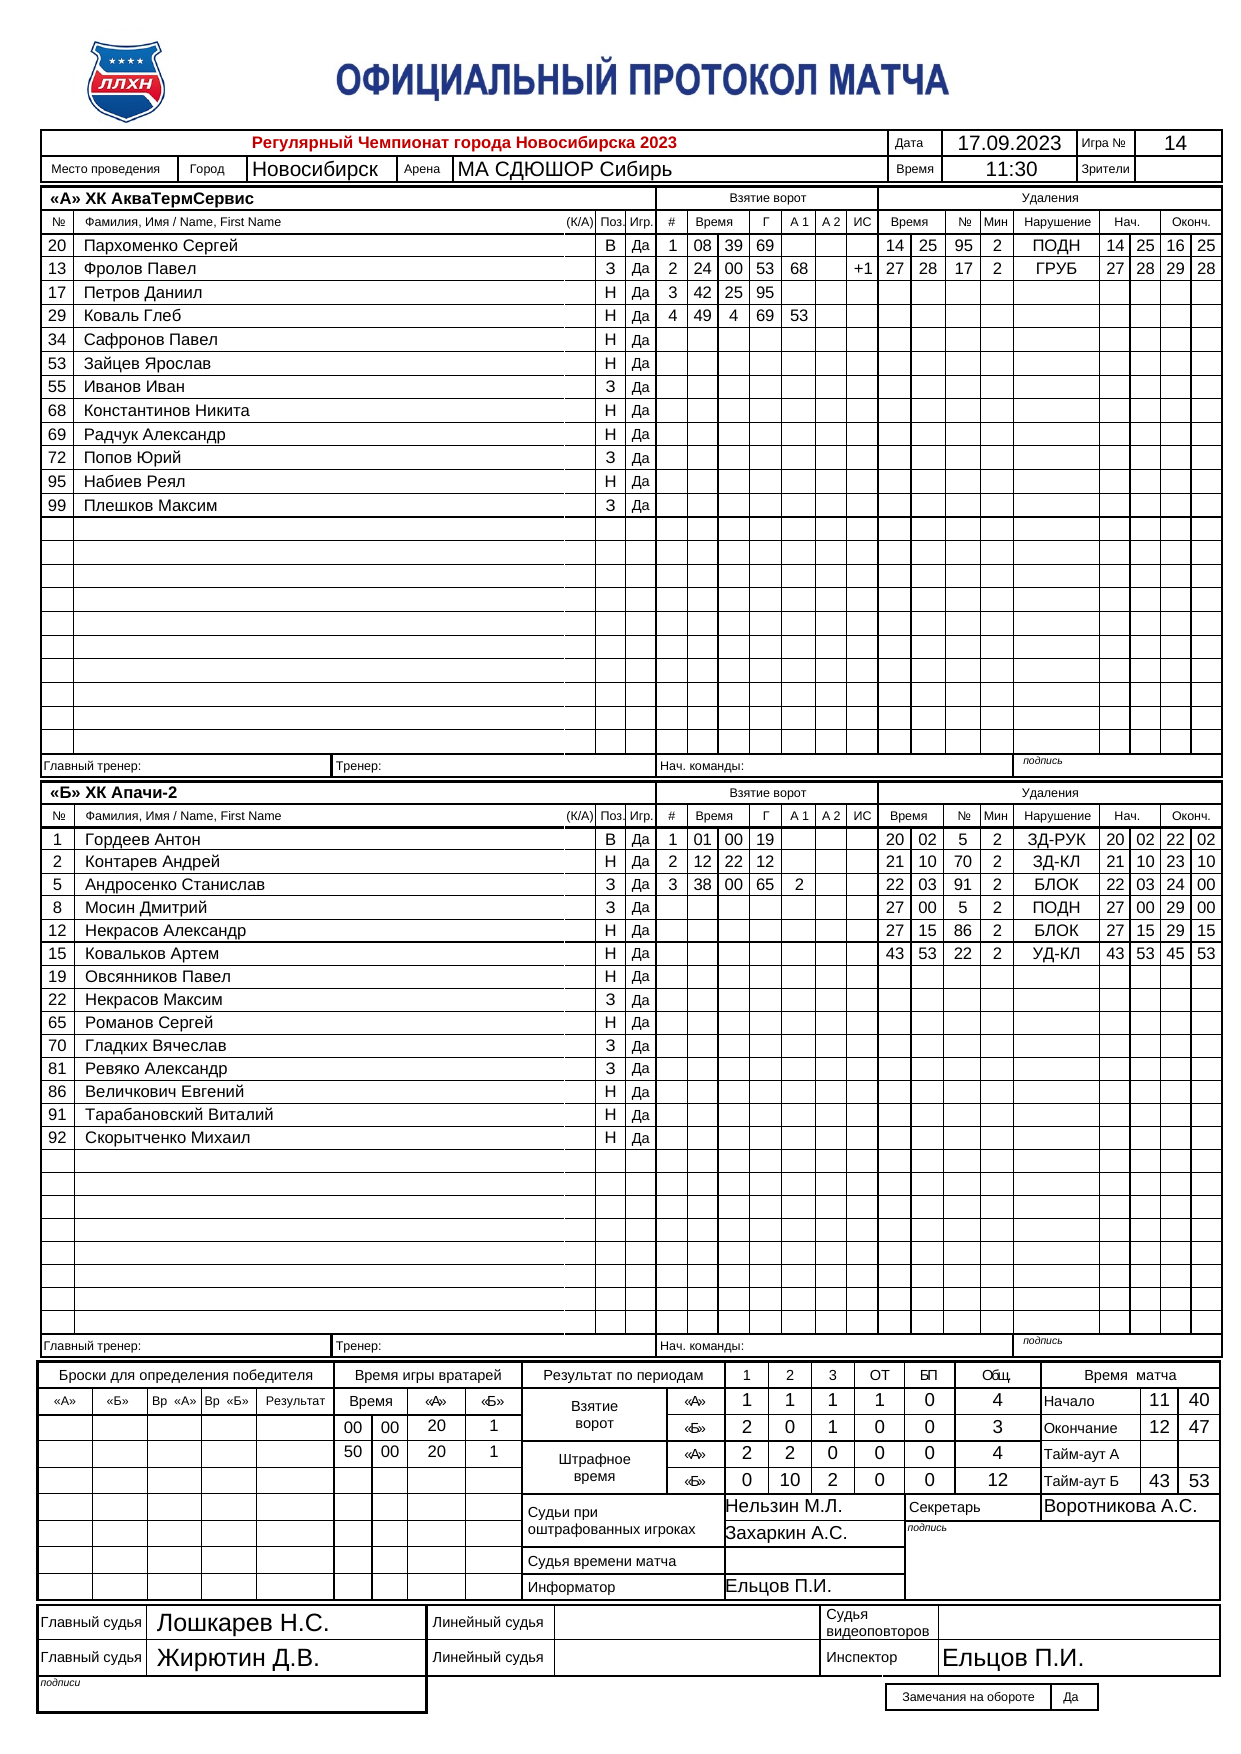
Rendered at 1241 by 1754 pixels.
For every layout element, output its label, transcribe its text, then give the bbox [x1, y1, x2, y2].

table_cell [688, 1127, 717, 1149]
table_cell [750, 612, 781, 634]
table_cell [1014, 494, 1099, 516]
table_cell [1192, 423, 1221, 445]
table_cell 70 [944, 850, 980, 872]
table_cell [626, 1242, 655, 1264]
table_cell [657, 966, 687, 987]
table_cell [74, 541, 564, 564]
table_cell [688, 588, 717, 611]
table_cell [373, 1494, 407, 1520]
table_cell [74, 659, 564, 682]
table_cell [879, 1127, 910, 1149]
table_cell [1014, 1127, 1099, 1149]
table_cell [148, 1574, 201, 1599]
table_cell Н [596, 920, 625, 941]
table_cell 27 [1100, 920, 1129, 941]
table_cell [946, 470, 980, 493]
table_cell [883, 1677, 1220, 1681]
table_cell 2 [981, 920, 1013, 941]
table_cell Время [879, 805, 943, 826]
table_cell 2 [42, 850, 74, 872]
table_cell Мосин Дмитрий [75, 896, 564, 918]
table_cell [1014, 376, 1099, 398]
table_cell [879, 305, 910, 327]
table_cell [657, 1058, 687, 1079]
table_cell 22 [719, 850, 749, 872]
table_cell [1014, 1081, 1099, 1103]
table_cell «Б» [668, 1468, 724, 1493]
table_cell УД-КЛ [1014, 943, 1099, 964]
table_header 14 [1136, 131, 1221, 155]
table_cell [1161, 683, 1190, 706]
table_cell [946, 612, 980, 634]
table_cell Время [335, 1389, 407, 1413]
table_cell [42, 565, 73, 587]
table_cell [847, 235, 877, 256]
table_cell А 1 [782, 805, 815, 826]
table_cell [816, 1012, 846, 1033]
table_cell [816, 376, 846, 398]
table_cell [782, 989, 815, 1011]
table_cell [596, 636, 625, 658]
table_cell (К/А) [565, 211, 595, 233]
table_cell [1100, 352, 1129, 374]
table_cell [1161, 1012, 1190, 1033]
table_cell [750, 1012, 781, 1033]
table_cell 27 [1100, 257, 1129, 280]
table_cell [1192, 1311, 1221, 1333]
table_cell [719, 565, 749, 587]
table_cell [912, 470, 945, 493]
table_cell З [596, 874, 625, 895]
table_cell [912, 376, 945, 398]
table_cell 12 [956, 1468, 1040, 1493]
table_cell [626, 1196, 655, 1218]
table_cell [1141, 1441, 1177, 1467]
table_cell 42 [688, 281, 717, 303]
table_cell [847, 1219, 877, 1241]
table_cell Н [596, 328, 625, 351]
table_cell [750, 1288, 781, 1310]
table_cell [816, 1196, 846, 1218]
table_cell 3 [657, 874, 687, 895]
table_cell [719, 966, 749, 987]
table_cell [428, 1677, 882, 1711]
table_cell [816, 920, 846, 941]
table_cell [74, 518, 564, 540]
table_cell 2 [657, 850, 687, 872]
table_cell [1131, 352, 1160, 374]
table_cell [74, 730, 564, 753]
table_cell 86 [42, 1081, 74, 1103]
table_cell [782, 1242, 815, 1264]
table_cell Да [626, 943, 655, 964]
table_cell [565, 423, 595, 445]
table_cell [93, 1416, 147, 1440]
table_cell 17 [946, 257, 980, 280]
table_cell «А» [668, 1442, 724, 1467]
table_cell [946, 281, 980, 303]
table_cell [657, 328, 687, 351]
table_cell «Б» [93, 1389, 147, 1413]
table_header «Б» ХК Апачи-2 [42, 783, 655, 803]
table_cell [750, 707, 781, 729]
table_cell [879, 966, 910, 987]
table_cell [1161, 1150, 1190, 1172]
table_cell [565, 1242, 595, 1264]
table_cell 4 [956, 1389, 1040, 1413]
table_cell [657, 1288, 687, 1310]
table_cell [912, 1173, 943, 1195]
table_cell 69 [750, 305, 781, 327]
table_cell 21 [879, 850, 910, 872]
table_cell 27 [1100, 896, 1129, 918]
table_header «А» ХК АкваТермСервис [42, 188, 655, 209]
table_cell [1136, 157, 1221, 181]
table_cell Да [626, 850, 655, 872]
table_cell 22 [944, 943, 980, 964]
table_cell № [946, 211, 980, 233]
table_cell Нач. [1100, 211, 1160, 233]
table_cell [782, 399, 815, 422]
table_cell [847, 352, 877, 374]
table_cell [847, 920, 877, 941]
table_cell 19 [42, 966, 74, 987]
table_cell [657, 541, 687, 564]
table_cell 02 [1192, 829, 1221, 849]
table_cell [912, 565, 945, 587]
table_cell [719, 1242, 749, 1264]
table_cell [981, 683, 1013, 706]
table_cell [879, 707, 910, 729]
table_cell Время [688, 211, 749, 233]
table_cell [1131, 1265, 1160, 1287]
table_cell [1100, 446, 1129, 469]
table_cell Информатор [523, 1575, 724, 1599]
table_cell 13 [42, 257, 73, 280]
table_cell [1100, 683, 1129, 706]
table_cell [257, 1494, 333, 1520]
table_cell [626, 683, 655, 706]
table_cell [565, 683, 595, 706]
table_cell [912, 1265, 943, 1287]
table_cell 2 [726, 1415, 768, 1440]
table_cell 5 [42, 874, 74, 895]
table_cell [719, 707, 749, 729]
table_cell [565, 1265, 595, 1287]
table_cell [782, 518, 815, 540]
table_cell [879, 1150, 910, 1172]
table_cell [335, 1468, 371, 1493]
table_cell Набиев Реял [74, 470, 564, 493]
table_cell [847, 494, 877, 516]
table_cell [847, 1104, 877, 1126]
table_cell [1131, 636, 1160, 658]
table_cell [1192, 541, 1221, 564]
table_cell [1161, 1242, 1190, 1264]
table_cell [719, 376, 749, 398]
table_cell [1192, 636, 1221, 658]
table_cell [565, 989, 595, 1011]
table_cell [626, 1150, 655, 1172]
table_cell [816, 399, 846, 422]
table_cell [148, 1416, 201, 1440]
table_cell ЗД-РУК [1014, 829, 1099, 849]
table_cell Линейный судья [428, 1640, 554, 1675]
table_cell № [944, 805, 980, 826]
table_cell 2 [981, 874, 1013, 895]
table_cell [782, 659, 815, 682]
table_cell [879, 1242, 910, 1264]
table_cell [816, 966, 846, 987]
table_cell Да [626, 423, 655, 445]
table_cell [782, 565, 815, 587]
table_cell [816, 683, 846, 706]
table_cell [565, 1058, 595, 1079]
table_cell [1192, 494, 1221, 516]
table_cell Инспектор [821, 1640, 938, 1675]
table_cell [596, 1196, 625, 1218]
table_cell [42, 1288, 74, 1310]
table_cell 0 [812, 1442, 854, 1467]
table_cell [944, 1196, 980, 1218]
table_cell [1131, 1150, 1160, 1172]
table_cell 0 [905, 1442, 954, 1467]
table_cell [816, 446, 846, 469]
table_cell [1100, 470, 1129, 493]
table_cell 70 [42, 1035, 74, 1057]
table_cell [1192, 1196, 1221, 1218]
table_cell [1014, 518, 1099, 540]
table_cell [1100, 1265, 1129, 1287]
table_cell [782, 636, 815, 658]
table_cell З [596, 494, 625, 516]
table_cell [816, 1035, 846, 1057]
table_cell [74, 707, 564, 729]
table_cell [782, 612, 815, 634]
table_cell Н [596, 1127, 625, 1149]
table_cell [719, 659, 749, 682]
table_cell [944, 1173, 980, 1195]
table_cell [719, 1035, 749, 1057]
table_cell [688, 896, 717, 918]
table_cell Нач. команды: [657, 755, 1012, 776]
table_cell [1014, 730, 1099, 753]
table_cell З [596, 1035, 625, 1057]
table_cell [42, 1311, 74, 1333]
table_cell Ельцов П.И. [939, 1640, 1219, 1675]
table_cell [1131, 1058, 1160, 1079]
table_cell [782, 966, 815, 987]
table_cell [816, 235, 846, 256]
table_cell [912, 612, 945, 634]
table_cell Главный тренер: [42, 755, 330, 776]
table_cell [1161, 281, 1190, 303]
table_cell [626, 1173, 655, 1195]
table_cell подписи [39, 1677, 425, 1711]
table_cell [1131, 1196, 1160, 1218]
table_cell [946, 494, 980, 516]
table_cell 34 [42, 328, 73, 351]
table_cell Время [889, 157, 941, 181]
table_cell [879, 470, 910, 493]
table_cell [565, 328, 595, 351]
table_cell [879, 659, 910, 682]
table_cell Фамилия, Имя / Name, First Name [74, 211, 565, 233]
table_cell [688, 352, 717, 374]
table_cell [782, 730, 815, 753]
table_cell [1161, 565, 1190, 587]
table_cell [202, 1441, 256, 1467]
table_cell [1161, 470, 1190, 493]
table_cell [1100, 730, 1129, 753]
table_cell 91 [42, 1104, 74, 1126]
table_cell 5 [944, 896, 980, 918]
table_cell [688, 920, 717, 941]
table_cell [657, 707, 687, 729]
table_cell 2 [782, 874, 815, 895]
table_cell [981, 518, 1013, 540]
table_cell 2 [981, 257, 1013, 280]
table_cell Игр. [626, 805, 655, 826]
table_cell [981, 1173, 1013, 1195]
table_cell [1161, 588, 1190, 611]
table_cell [816, 1081, 846, 1103]
table_cell [1192, 683, 1221, 706]
table_cell [688, 730, 717, 753]
table_cell [847, 1012, 877, 1033]
table_cell [1161, 352, 1190, 374]
table_cell [750, 376, 781, 398]
table_cell [1100, 518, 1129, 540]
table_cell [1131, 707, 1160, 729]
table_cell [847, 1058, 877, 1079]
table_cell [335, 1521, 371, 1546]
table_cell [981, 399, 1013, 422]
table_cell [39, 1574, 92, 1599]
table_cell [782, 707, 815, 729]
table_cell [1100, 966, 1129, 987]
table_cell Да [626, 829, 655, 849]
table_cell [719, 328, 749, 351]
table_cell 53 [750, 257, 781, 280]
table_cell [202, 1468, 256, 1493]
table_cell [202, 1521, 256, 1546]
table_cell [847, 943, 877, 964]
table_cell [1014, 1104, 1099, 1126]
table_cell [816, 1150, 846, 1172]
table_cell [626, 1288, 655, 1310]
table_cell Тренер: [333, 1335, 655, 1356]
table_cell [879, 1265, 910, 1287]
table_cell 0 [905, 1468, 954, 1493]
table_cell [42, 730, 73, 753]
table_cell Н [596, 305, 625, 327]
table_cell [1161, 423, 1190, 445]
table_cell 5 [944, 829, 980, 849]
table_header Взятие ворот [657, 188, 877, 209]
table_cell [782, 943, 815, 964]
table_cell [782, 1173, 815, 1195]
table_cell [782, 541, 815, 564]
table_cell [946, 683, 980, 706]
table_cell [257, 1441, 333, 1467]
table_header Игра № [1078, 131, 1134, 155]
table_cell [946, 707, 980, 729]
table_cell [719, 1288, 749, 1310]
table_cell 1 [657, 829, 687, 849]
table_cell 43 [1141, 1468, 1177, 1493]
table_cell [944, 1219, 980, 1241]
table_cell [719, 541, 749, 564]
table_cell Да [626, 281, 655, 303]
table_cell [981, 1104, 1013, 1126]
table_cell [750, 1150, 781, 1172]
table_cell [782, 588, 815, 611]
table_cell [408, 1547, 465, 1573]
table_cell [1192, 328, 1221, 351]
table_cell [782, 1219, 815, 1241]
table_cell [750, 1104, 781, 1126]
table_cell [565, 1173, 595, 1195]
table_cell [750, 920, 781, 941]
table_cell [912, 730, 945, 753]
table_cell Да [626, 376, 655, 398]
table_cell [719, 612, 749, 634]
table_cell [596, 707, 625, 729]
table_cell [1192, 1127, 1221, 1149]
table_cell 53 [1131, 943, 1160, 964]
table_cell +1 [847, 257, 877, 280]
table_cell [981, 376, 1013, 398]
table_cell [1100, 281, 1129, 303]
table_cell [750, 328, 781, 351]
table_cell [1014, 683, 1099, 706]
table_cell [912, 399, 945, 422]
table_cell [1161, 1219, 1190, 1241]
table_cell 21 [1100, 850, 1129, 872]
table_cell [1192, 1173, 1221, 1195]
table_cell 02 [912, 829, 943, 849]
table_cell [1014, 446, 1099, 469]
table_cell Лошкарев Н.С. [147, 1606, 425, 1639]
table_cell Величкович Евгений [75, 1081, 564, 1103]
table_cell [816, 1288, 846, 1310]
table_cell 12 [688, 850, 717, 872]
table_cell [1014, 1150, 1099, 1172]
table_cell Штрафное время [523, 1442, 666, 1493]
table_cell [42, 683, 73, 706]
table_cell [688, 541, 717, 564]
table_cell [565, 494, 595, 516]
table_cell 65 [750, 874, 781, 895]
table_cell [719, 1196, 749, 1218]
table_cell Н [596, 1081, 625, 1103]
table_cell 81 [42, 1058, 74, 1079]
picture [5, 28, 1179, 129]
table_cell [1100, 612, 1129, 634]
table_cell ИС [847, 211, 877, 233]
table_cell [1131, 305, 1160, 327]
table_cell [148, 1547, 201, 1573]
table_cell [847, 376, 877, 398]
table_cell 47 [1179, 1415, 1219, 1440]
table_cell Да [626, 874, 655, 895]
table_cell З [596, 376, 625, 398]
table_cell [816, 328, 846, 351]
table_cell 68 [782, 257, 815, 280]
table_cell [657, 588, 687, 611]
table_cell [912, 494, 945, 516]
table_cell [912, 1104, 943, 1126]
table_cell [1161, 446, 1190, 469]
table_cell Да [626, 494, 655, 516]
table_cell [148, 1521, 201, 1546]
table_cell Секретарь [906, 1495, 1040, 1520]
table_cell [688, 1058, 717, 1079]
table_cell [1131, 494, 1160, 516]
table_cell «А» [668, 1389, 724, 1413]
table_cell [847, 966, 877, 987]
table_cell [466, 1547, 521, 1573]
table_cell [912, 518, 945, 540]
table_cell 99 [42, 494, 73, 516]
table_cell [879, 1081, 910, 1103]
table_cell [1131, 1311, 1160, 1333]
table_cell 03 [912, 874, 943, 895]
table_cell [1161, 494, 1190, 516]
table_cell 00 [1192, 874, 1221, 895]
table_cell [657, 636, 687, 658]
table_cell [946, 423, 980, 445]
table_cell [879, 376, 910, 398]
table_cell [1014, 989, 1099, 1011]
table_cell [1192, 518, 1221, 540]
table_cell 0 [726, 1468, 768, 1493]
table_cell 29 [1161, 896, 1190, 918]
table_cell [912, 966, 943, 987]
table_cell [408, 1574, 465, 1599]
table_cell [565, 1150, 595, 1172]
table_cell [688, 659, 717, 682]
table_cell [1161, 1081, 1190, 1103]
table_cell [42, 541, 73, 564]
table_cell [981, 470, 1013, 493]
table_cell Фамилия, Имя / Name, First Name [75, 805, 565, 826]
table_cell Взятие ворот [523, 1389, 666, 1440]
table_cell 65 [42, 1012, 74, 1033]
table_cell [912, 636, 945, 658]
table_cell [74, 588, 564, 611]
table_cell [719, 989, 749, 1011]
table_cell [42, 659, 73, 682]
table_cell [657, 399, 687, 422]
table_cell Судьи при оштрафованных игроках [523, 1495, 724, 1546]
table_cell 2 [981, 943, 1013, 964]
table_cell [1014, 328, 1099, 351]
table_cell Нарушение [1014, 211, 1099, 233]
table_cell [1014, 966, 1099, 987]
table_cell В [596, 829, 625, 849]
table_cell 11:30 [943, 157, 1076, 181]
table_cell [981, 305, 1013, 327]
table_cell [1161, 1035, 1190, 1057]
table_cell [847, 399, 877, 422]
table_cell З [596, 257, 625, 280]
table_cell [1014, 1035, 1099, 1057]
table_cell [657, 1127, 687, 1149]
table_cell Жирютин Д.В. [147, 1640, 425, 1675]
table_cell 2 [981, 829, 1013, 849]
table_cell [847, 588, 877, 611]
table_cell [981, 328, 1013, 351]
table_cell [596, 588, 625, 611]
table_cell 55 [42, 376, 73, 398]
table_cell [202, 1574, 256, 1599]
table_cell [939, 1606, 1219, 1639]
table_cell [816, 636, 846, 658]
table_cell [1100, 1311, 1129, 1333]
table_cell [912, 541, 945, 564]
table_cell [75, 1173, 564, 1195]
table_cell Судья времени матча [523, 1548, 724, 1573]
table_cell [335, 1494, 371, 1520]
table_cell [750, 541, 781, 564]
table_cell 14 [1100, 235, 1129, 256]
table_cell 19 [750, 829, 781, 849]
table_cell 4 [719, 305, 749, 327]
table_cell [719, 1150, 749, 1172]
table_cell [981, 1150, 1013, 1172]
table_cell [626, 541, 655, 564]
table_cell [816, 305, 846, 327]
table_cell [596, 659, 625, 682]
table_cell [1100, 305, 1129, 327]
table_cell Оконч. [1161, 805, 1221, 826]
table_cell [565, 565, 595, 587]
table_cell [847, 1196, 877, 1218]
table_cell [373, 1547, 407, 1573]
table_cell [1192, 1058, 1221, 1079]
table_header Броски для определения победителя [39, 1363, 333, 1387]
table_header Время матча [1042, 1363, 1219, 1387]
table_cell [981, 588, 1013, 611]
table_cell [782, 1288, 815, 1310]
table_cell [782, 494, 815, 516]
table_cell [847, 896, 877, 918]
table_cell [1192, 1035, 1221, 1057]
table_cell [1161, 541, 1190, 564]
table_cell [816, 281, 846, 303]
table_cell [719, 1012, 749, 1033]
table_cell [782, 829, 815, 849]
table_cell [847, 850, 877, 872]
table_cell 40 [1179, 1389, 1219, 1413]
table_cell [565, 730, 595, 753]
table_cell Гладких Вячеслав [75, 1035, 564, 1057]
table_cell [565, 896, 595, 918]
table_cell [565, 541, 595, 564]
table_cell [93, 1494, 147, 1520]
table_cell [42, 1219, 74, 1241]
table_cell [782, 281, 815, 303]
table_cell [74, 636, 564, 658]
table_cell 1 [812, 1415, 854, 1440]
table_cell 0 [855, 1415, 904, 1440]
table_cell [1192, 446, 1221, 469]
table_cell [1131, 588, 1160, 611]
table_cell Оконч. [1161, 211, 1221, 233]
table_cell [912, 305, 945, 327]
table_cell [408, 1494, 465, 1520]
table_cell [1100, 399, 1129, 422]
table_cell [847, 1173, 877, 1195]
table_cell Линейный судья [428, 1606, 554, 1639]
table_cell [1100, 1150, 1129, 1172]
table_cell [626, 707, 655, 729]
table_cell [879, 281, 910, 303]
table_cell [688, 1150, 717, 1172]
table_header 2 [769, 1363, 811, 1387]
table_cell # [657, 805, 687, 826]
table_cell № [42, 805, 74, 826]
table_cell [719, 1311, 749, 1333]
table_cell 01 [688, 829, 717, 849]
table_cell [719, 1265, 749, 1287]
table_cell [912, 1058, 943, 1079]
table_cell Нач. команды: [657, 1335, 1012, 1356]
table_cell [75, 1150, 564, 1172]
table_cell 53 [782, 305, 815, 327]
table_cell [408, 1468, 465, 1493]
table_cell 95 [42, 470, 73, 493]
table_cell [1131, 1104, 1160, 1126]
table_cell 03 [1131, 874, 1160, 895]
table_cell [981, 1058, 1013, 1079]
table_cell 0 [905, 1389, 954, 1413]
table_cell [657, 1173, 687, 1195]
table_cell 10 [769, 1468, 811, 1493]
table_cell 02 [1131, 829, 1160, 849]
table_cell [466, 1521, 521, 1546]
table_cell [688, 1081, 717, 1103]
table_cell 11 [1141, 1389, 1177, 1413]
table_cell [750, 636, 781, 658]
table_cell [782, 1127, 815, 1149]
table_cell [1131, 1012, 1160, 1033]
table_cell Начало [1042, 1389, 1140, 1413]
table_cell [1192, 659, 1221, 682]
table_cell [847, 1150, 877, 1172]
table_cell [1161, 376, 1190, 398]
table_cell 22 [1100, 874, 1129, 895]
table_cell [981, 612, 1013, 634]
table_cell [657, 896, 687, 918]
table_header Удаления [879, 188, 1221, 209]
table_cell [1192, 399, 1221, 422]
table_cell 12 [750, 850, 781, 872]
table_cell 28 [912, 257, 945, 280]
table_cell [688, 989, 717, 1011]
table_cell 2 [812, 1468, 854, 1493]
table_cell [750, 896, 781, 918]
table_cell [981, 1311, 1013, 1333]
table_cell [596, 1173, 625, 1195]
table_cell [565, 920, 595, 941]
table_cell [879, 989, 910, 1011]
table_cell Тайм-аут А [1042, 1441, 1140, 1467]
table_cell [688, 707, 717, 729]
table_cell Радчук Александр [74, 423, 564, 445]
table_cell [847, 1035, 877, 1057]
table_cell [847, 565, 877, 587]
table_cell [1131, 1242, 1160, 1264]
table_cell [816, 1265, 846, 1287]
table_cell [1161, 989, 1190, 1011]
table_cell [202, 1547, 256, 1573]
table_cell [847, 518, 877, 540]
table_cell [782, 446, 815, 469]
table_cell [981, 1035, 1013, 1057]
table_cell Попов Юрий [74, 446, 564, 469]
table_cell 53 [912, 943, 943, 964]
table_cell [565, 943, 595, 964]
table_cell [1131, 989, 1160, 1011]
table_cell Г [750, 211, 781, 233]
table_cell [1161, 659, 1190, 682]
table_cell [1131, 518, 1160, 540]
table_cell [1161, 1173, 1190, 1195]
table_cell [782, 1311, 815, 1333]
table_header 17.09.2023 [943, 131, 1076, 155]
table_cell 22 [879, 874, 910, 895]
table_cell [1192, 565, 1221, 587]
table_cell [981, 423, 1013, 445]
table_cell [719, 683, 749, 706]
table_cell Ревяко Александр [75, 1058, 564, 1079]
table_cell [981, 352, 1013, 374]
table_cell [981, 966, 1013, 987]
table_cell [1014, 1288, 1099, 1310]
table_cell [750, 966, 781, 987]
table_cell [688, 1219, 717, 1241]
table_cell [719, 730, 749, 753]
table_cell Сафронов Павел [74, 328, 564, 351]
table_cell [847, 1127, 877, 1149]
table_cell [816, 659, 846, 682]
table_cell [1192, 1081, 1221, 1103]
table_cell Да [626, 446, 655, 469]
table_cell 1 [42, 829, 74, 849]
table_header Результат по периодам [523, 1363, 724, 1387]
table_cell [750, 565, 781, 587]
table_cell [981, 1219, 1013, 1241]
table_cell [688, 423, 717, 445]
table_cell [565, 305, 595, 327]
table_cell Н [596, 966, 625, 987]
table_cell [257, 1521, 333, 1546]
table_cell [944, 1288, 980, 1310]
table_cell [750, 1311, 781, 1333]
table_cell Коваль Глеб [74, 305, 564, 327]
table_cell [1161, 1265, 1190, 1287]
table_cell [879, 683, 910, 706]
table_header Дата [889, 131, 941, 155]
table_cell [1100, 1196, 1129, 1218]
table_cell 8 [42, 896, 74, 918]
table_cell [565, 636, 595, 658]
table_cell 25 [912, 235, 945, 256]
table_cell [847, 1242, 877, 1264]
table_cell [847, 730, 877, 753]
table_cell [626, 1265, 655, 1287]
table_cell [847, 305, 877, 327]
table_cell [1192, 1288, 1221, 1310]
table_cell [1131, 966, 1160, 987]
table_cell [912, 1311, 943, 1333]
table_cell [782, 352, 815, 374]
table_cell [688, 1265, 717, 1287]
table_cell 15 [42, 943, 74, 964]
table_cell [1100, 1012, 1129, 1033]
table_cell 43 [1100, 943, 1129, 964]
table_cell [42, 1196, 74, 1218]
table_cell [879, 1288, 910, 1310]
table_cell 95 [946, 235, 980, 256]
table_cell [879, 446, 910, 469]
table_cell 0 [855, 1468, 904, 1493]
table_cell 2 [981, 850, 1013, 872]
table_cell Да [626, 966, 655, 987]
table_cell [816, 896, 846, 918]
table_cell [981, 1288, 1013, 1310]
table_cell [879, 494, 910, 516]
table_cell [782, 1081, 815, 1103]
table_cell Петров Даниил [74, 281, 564, 303]
table_header Общ. [956, 1363, 1040, 1387]
table_cell Да [626, 896, 655, 918]
table_cell [847, 612, 877, 634]
table_cell [688, 470, 717, 493]
table_cell [879, 1196, 910, 1218]
table_cell [657, 1196, 687, 1218]
table_cell [657, 1242, 687, 1264]
table_cell [42, 1242, 74, 1264]
table_cell [879, 612, 910, 634]
table_cell [1014, 612, 1099, 634]
table_cell [1100, 565, 1129, 587]
table_cell [688, 636, 717, 658]
table_cell [946, 730, 980, 753]
table_cell 86 [944, 920, 980, 941]
table_cell 3 [657, 281, 687, 303]
table_cell Новосибирск [248, 157, 396, 181]
table_cell [42, 588, 73, 611]
table_cell [1014, 1196, 1099, 1218]
table_cell З [596, 446, 625, 469]
table_cell [1100, 1104, 1129, 1126]
table_cell Г [750, 805, 781, 826]
table_cell [981, 1081, 1013, 1103]
table_cell Место проведения [42, 157, 177, 181]
table_cell [688, 494, 717, 516]
table_cell [719, 1104, 749, 1126]
table_cell [912, 659, 945, 682]
table_cell [750, 1058, 781, 1079]
table_cell 12 [42, 920, 74, 941]
table_cell 10 [1192, 850, 1221, 872]
table_cell [688, 1311, 717, 1333]
table_cell [657, 920, 687, 941]
table_cell [202, 1416, 256, 1440]
table_cell [688, 565, 717, 587]
table_cell [879, 588, 910, 611]
table_cell 53 [42, 352, 73, 374]
table_cell [1192, 1104, 1221, 1126]
table_cell [782, 1196, 815, 1218]
table_cell Нельзин М.Л. [726, 1495, 904, 1520]
table_cell [1161, 636, 1190, 658]
table_cell [596, 1265, 625, 1287]
table_cell [750, 659, 781, 682]
table_cell [719, 588, 749, 611]
table_cell 2 [726, 1442, 768, 1467]
table_cell [816, 518, 846, 540]
table_cell [847, 1081, 877, 1103]
table_cell [750, 446, 781, 469]
table_cell [944, 1127, 980, 1149]
table_cell [946, 399, 980, 422]
table_cell З [596, 1058, 625, 1079]
table_cell [626, 612, 655, 634]
table_cell [944, 1081, 980, 1103]
table_cell [1131, 446, 1160, 469]
table_cell [816, 352, 846, 374]
table_cell [565, 1311, 595, 1333]
table_cell [39, 1521, 92, 1546]
table_cell [750, 1265, 781, 1287]
table_cell 08 [688, 235, 717, 256]
table_cell [1161, 612, 1190, 634]
table_cell [782, 1012, 815, 1033]
table_cell (К/А) [565, 805, 595, 826]
table_cell 1 [466, 1441, 521, 1467]
table_cell Нарушение [1014, 805, 1099, 826]
table_cell 45 [1161, 943, 1190, 964]
table_cell [202, 1494, 256, 1520]
table_cell 1 [855, 1389, 904, 1413]
table_cell 16 [1161, 235, 1190, 256]
table_cell [981, 446, 1013, 469]
table_cell [719, 518, 749, 540]
table_cell [782, 328, 815, 351]
table_cell [565, 281, 595, 303]
table_cell 43 [879, 943, 910, 964]
table_cell «А» [39, 1389, 92, 1413]
table_cell ПОДН [1014, 896, 1099, 918]
table_cell [879, 1035, 910, 1057]
table_cell Зайцев Ярослав [74, 352, 564, 374]
table_cell Поз. [596, 211, 625, 233]
table_cell [912, 989, 943, 1011]
table_cell Игр. [626, 211, 655, 233]
table_cell 20 [42, 235, 73, 256]
table_cell [688, 612, 717, 634]
table_cell [1014, 1265, 1099, 1287]
table_cell [1161, 707, 1190, 729]
table_cell [944, 1150, 980, 1172]
table_cell [719, 1081, 749, 1103]
table_cell [657, 989, 687, 1011]
table_cell [944, 1035, 980, 1057]
table_cell [565, 588, 595, 611]
table_cell Н [596, 352, 625, 374]
table_cell 25 [1192, 235, 1221, 256]
table_cell [1100, 659, 1129, 682]
table_cell 69 [750, 235, 781, 256]
table_cell [555, 1640, 819, 1675]
table_cell 4 [657, 305, 687, 327]
table_cell [565, 1127, 595, 1149]
table_cell Тайм-аут Б [1042, 1468, 1140, 1493]
table_cell [816, 1104, 846, 1126]
table_cell 14 [879, 235, 910, 256]
table_cell [626, 636, 655, 658]
table_cell [1131, 1288, 1160, 1310]
table_cell [466, 1468, 521, 1493]
table_cell [257, 1416, 333, 1440]
table_cell [750, 588, 781, 611]
table_cell [596, 565, 625, 587]
table_cell [565, 1012, 595, 1033]
table_cell 39 [719, 235, 749, 256]
table_cell [1192, 470, 1221, 493]
table_cell [1192, 989, 1221, 1011]
table_cell [657, 612, 687, 634]
table_cell [816, 730, 846, 753]
table_cell «А» [408, 1389, 465, 1413]
table_cell [946, 636, 980, 658]
table_cell [75, 1196, 564, 1218]
table_cell [782, 235, 815, 256]
table_cell МА СДЮШОР Сибирь [454, 157, 887, 181]
table_cell подпись [906, 1522, 1219, 1599]
table_cell Нач. [1100, 805, 1160, 826]
table_cell [1131, 423, 1160, 445]
table_cell [657, 1311, 687, 1333]
table_cell 29 [1161, 257, 1190, 280]
table_cell [565, 966, 595, 987]
table_cell [879, 352, 910, 374]
table_cell [981, 1012, 1013, 1033]
table_cell Да [626, 989, 655, 1011]
table_cell [782, 850, 815, 872]
table_cell Н [596, 850, 625, 872]
table_cell 00 [719, 829, 749, 849]
table_cell [596, 683, 625, 706]
table_cell 15 [1192, 920, 1221, 941]
table_cell [75, 1219, 564, 1241]
table_cell Тарабановский Виталий [75, 1104, 564, 1126]
table_cell [626, 565, 655, 587]
table_cell [1131, 612, 1160, 634]
table_cell 24 [688, 257, 717, 280]
table_cell Мин [981, 211, 1013, 233]
table_cell [1131, 399, 1160, 422]
table_cell [257, 1574, 333, 1599]
table_cell [1014, 352, 1099, 374]
table_cell [688, 966, 717, 987]
table_cell [565, 707, 595, 729]
table_cell Да [626, 920, 655, 941]
table_cell Н [596, 423, 625, 445]
table_cell [912, 707, 945, 729]
table_cell [688, 399, 717, 422]
table_cell [782, 1265, 815, 1287]
table_cell [912, 1012, 943, 1033]
table_cell 2 [981, 896, 1013, 918]
table_cell [657, 1104, 687, 1126]
table_cell [657, 352, 687, 374]
table_cell [1014, 1311, 1099, 1333]
table_cell [981, 1265, 1013, 1287]
table_cell [565, 257, 595, 280]
table_cell [944, 1265, 980, 1287]
table_cell 28 [1131, 257, 1160, 280]
table_cell 00 [719, 257, 749, 280]
table_cell 15 [912, 920, 943, 941]
table_cell [596, 1219, 625, 1241]
table_cell [1014, 1173, 1099, 1195]
table_cell [847, 328, 877, 351]
table_cell [944, 1311, 980, 1333]
table_cell Гордеев Антон [75, 829, 564, 849]
table_cell Да [626, 257, 655, 280]
table_cell [1192, 966, 1221, 987]
table_header Регулярный Чемпионат города Новосибирска 2023 [42, 131, 887, 155]
table_cell [565, 612, 595, 634]
table_cell [879, 1173, 910, 1195]
table_cell [782, 1104, 815, 1126]
table_cell [626, 730, 655, 753]
table_cell [944, 966, 980, 987]
table_cell 00 [719, 874, 749, 895]
table_cell [626, 1219, 655, 1241]
table_cell [782, 1035, 815, 1057]
table_cell 00 [373, 1441, 407, 1467]
table_cell [750, 352, 781, 374]
table_cell [148, 1468, 201, 1493]
table_cell 20 [879, 829, 910, 849]
table_cell [1100, 1242, 1129, 1264]
table_cell 0 [855, 1442, 904, 1467]
table_cell [596, 612, 625, 634]
table_cell 22 [42, 989, 74, 1011]
table_cell [565, 376, 595, 398]
table_cell [1100, 588, 1129, 611]
table_cell 95 [750, 281, 781, 303]
table_cell Да [626, 399, 655, 422]
table_cell [719, 352, 749, 374]
table_cell [782, 920, 815, 941]
table_cell [1131, 281, 1160, 303]
table_cell [981, 1127, 1013, 1149]
table_cell [1014, 1012, 1099, 1033]
table_cell [750, 1127, 781, 1149]
table_cell [1100, 376, 1129, 398]
table_cell [657, 1150, 687, 1172]
table_cell [750, 1219, 781, 1241]
table_cell [719, 494, 749, 516]
table_cell [946, 305, 980, 327]
table_cell [42, 1173, 74, 1195]
table_cell 25 [1131, 235, 1160, 256]
table_cell [657, 1081, 687, 1103]
table_cell [750, 470, 781, 493]
table_cell [816, 707, 846, 729]
table_cell [782, 896, 815, 918]
table_cell ГРУБ [1014, 257, 1099, 280]
table_cell [1192, 376, 1221, 398]
table_cell [657, 494, 687, 516]
table_cell ЗД-КЛ [1014, 850, 1099, 872]
table_cell [719, 896, 749, 918]
table_cell [688, 1173, 717, 1195]
table_cell [39, 1416, 92, 1440]
table_cell [1161, 730, 1190, 753]
table_cell Город [179, 157, 246, 181]
table_cell 91 [944, 874, 980, 895]
table_cell 00 [335, 1416, 371, 1440]
table_cell [1100, 1173, 1129, 1195]
table_cell [688, 1012, 717, 1033]
table_cell [879, 1219, 910, 1241]
table_cell [1161, 1127, 1190, 1149]
table_cell 92 [42, 1127, 74, 1149]
table_cell Некрасов Александр [75, 920, 564, 941]
table_cell [596, 518, 625, 540]
table_cell [816, 612, 846, 634]
table_cell [912, 1288, 943, 1310]
table_cell [1192, 281, 1221, 303]
table_cell З [596, 896, 625, 918]
table_cell [39, 1441, 92, 1467]
table_cell [688, 1242, 717, 1264]
table_cell [912, 1127, 943, 1149]
table_cell [816, 1219, 846, 1241]
table_cell [565, 518, 595, 540]
table_cell Поз. [596, 805, 625, 826]
table_cell [565, 829, 595, 849]
table_cell [1014, 636, 1099, 658]
table_cell Результат [257, 1389, 333, 1413]
table_cell [847, 636, 877, 658]
table_cell Да [626, 1081, 655, 1103]
table_cell [42, 518, 73, 540]
table_cell [1100, 423, 1129, 445]
table_cell [596, 730, 625, 753]
table_cell [626, 588, 655, 611]
table_cell [1131, 1173, 1160, 1195]
table_cell БЛОК [1014, 920, 1099, 941]
table_cell [879, 1104, 910, 1126]
table_cell [657, 659, 687, 682]
table_cell [1161, 305, 1190, 327]
table_cell [816, 588, 846, 611]
table_cell [1100, 494, 1129, 516]
table_cell [657, 376, 687, 398]
table_cell [1179, 1441, 1219, 1467]
table_cell [466, 1574, 521, 1599]
table_cell 1 [657, 235, 687, 256]
table_cell [565, 1196, 595, 1218]
table_cell [981, 730, 1013, 753]
table_cell Н [596, 399, 625, 422]
table_cell [1100, 1219, 1129, 1241]
table_cell 4 [956, 1442, 1040, 1467]
table_cell 00 [1192, 896, 1221, 918]
table_cell 00 [912, 896, 943, 918]
table_cell Андросенко Станислав [75, 874, 564, 895]
table_cell [750, 683, 781, 706]
table_cell [42, 636, 73, 658]
table_cell 20 [1100, 829, 1129, 849]
table_cell 29 [1161, 920, 1190, 941]
table_cell Н [596, 1104, 625, 1126]
table_cell [750, 1173, 781, 1195]
table_header Замечания на обороте [887, 1685, 1050, 1709]
table_cell 0 [769, 1415, 811, 1440]
table_cell [1131, 1219, 1160, 1241]
table_cell Окончание [1042, 1415, 1140, 1440]
table_cell [944, 1242, 980, 1264]
table_cell [944, 1012, 980, 1033]
table_cell [657, 1265, 687, 1287]
table_cell [1014, 305, 1099, 327]
table_cell [565, 399, 595, 422]
table_cell [847, 1311, 877, 1333]
table_cell [1100, 328, 1129, 351]
table_cell 1 [812, 1389, 854, 1413]
table_cell Ельцов П.И. [726, 1575, 904, 1599]
table_cell Фролов Павел [74, 257, 564, 280]
table_header Да [1052, 1685, 1097, 1709]
table_cell [1131, 541, 1160, 564]
table_cell Н [596, 943, 625, 964]
table_cell [1192, 730, 1221, 753]
table_cell [1100, 1081, 1129, 1103]
table_cell [816, 541, 846, 564]
table_cell 22 [1161, 829, 1190, 849]
table_cell [657, 1219, 687, 1241]
table_cell подпись [1014, 1335, 1221, 1356]
table_cell подпись [1014, 755, 1221, 776]
table_cell [75, 1311, 564, 1333]
table_cell [981, 707, 1013, 729]
table_cell Да [626, 352, 655, 374]
table_cell [657, 1012, 687, 1033]
table_cell [816, 850, 846, 872]
table_cell [816, 494, 846, 516]
table_cell [981, 494, 1013, 516]
table_cell [42, 1150, 74, 1172]
table_cell Романов Сергей [75, 1012, 564, 1033]
table_cell [946, 565, 980, 587]
table_cell Да [626, 1012, 655, 1033]
table_cell [1192, 305, 1221, 327]
table_cell 1 [466, 1416, 521, 1440]
table_cell [816, 1242, 846, 1264]
table_cell 2 [657, 257, 687, 280]
table_cell [688, 328, 717, 351]
table_cell 1 [726, 1389, 768, 1413]
table_cell 24 [1161, 874, 1190, 895]
table_cell [626, 518, 655, 540]
table_cell Главный судья [39, 1606, 146, 1639]
table_cell Да [626, 470, 655, 493]
table_cell [657, 470, 687, 493]
table_cell [1161, 1058, 1190, 1079]
table_cell [879, 1058, 910, 1079]
table_cell Н [596, 1012, 625, 1033]
table_cell Да [626, 1127, 655, 1149]
table_cell [74, 612, 564, 634]
table_cell [946, 352, 980, 374]
table_cell [981, 1242, 1013, 1264]
table_cell [1099, 1682, 1220, 1711]
table_cell [93, 1468, 147, 1493]
table_cell [1192, 1242, 1221, 1264]
table_cell [1131, 470, 1160, 493]
table_cell [946, 446, 980, 469]
table_cell Да [626, 1035, 655, 1057]
table_cell [750, 494, 781, 516]
table_cell 29 [42, 305, 73, 327]
table_cell [657, 446, 687, 469]
table_cell [912, 683, 945, 706]
table_cell [688, 1288, 717, 1310]
table_cell 00 [1131, 896, 1160, 918]
table_cell [75, 1288, 564, 1310]
table_cell [565, 1081, 595, 1103]
table_cell 12 [1141, 1415, 1177, 1440]
table_cell [1014, 1242, 1099, 1264]
table_cell [946, 659, 980, 682]
table_cell [816, 257, 846, 280]
table_cell [565, 446, 595, 469]
table_cell Захаркин А.С. [726, 1521, 904, 1546]
table_header 3 [812, 1363, 854, 1387]
table_cell 15 [1131, 920, 1160, 941]
table_cell [946, 541, 980, 564]
table_cell [257, 1547, 333, 1573]
table_cell [719, 1173, 749, 1195]
table_cell [657, 1035, 687, 1057]
table_cell [1161, 1288, 1190, 1310]
table_cell 25 [719, 281, 749, 303]
table_cell Мин [981, 805, 1013, 826]
table_cell [1014, 1219, 1099, 1241]
table_cell [981, 1196, 1013, 1218]
table_cell Плешков Максим [74, 494, 564, 516]
table_cell [847, 989, 877, 1011]
table_cell [847, 281, 877, 303]
table_cell [944, 1058, 980, 1079]
table_cell [688, 683, 717, 706]
table_cell [565, 470, 595, 493]
table_cell [816, 1311, 846, 1333]
table_cell [657, 683, 687, 706]
table_cell А 1 [782, 211, 815, 233]
table_cell [847, 707, 877, 729]
table_cell [912, 588, 945, 611]
table_cell [946, 588, 980, 611]
table_cell Да [626, 305, 655, 327]
table_cell [1192, 1012, 1221, 1033]
table_cell [847, 659, 877, 682]
table_cell [688, 1196, 717, 1218]
table_cell [750, 1196, 781, 1218]
table_cell Время [688, 805, 749, 826]
table_cell [1131, 328, 1160, 351]
table_cell [912, 1081, 943, 1103]
table_cell 10 [1131, 850, 1160, 872]
table_cell [1192, 1265, 1221, 1287]
table_cell [782, 1150, 815, 1172]
table_cell Главный судья [39, 1640, 146, 1675]
table_cell [816, 565, 846, 587]
table_cell [657, 518, 687, 540]
table_cell [912, 423, 945, 445]
table_cell А 2 [816, 805, 846, 826]
table_cell [596, 1288, 625, 1310]
table_cell [1014, 281, 1099, 303]
table_cell [74, 683, 564, 706]
table_cell ПОДН [1014, 235, 1099, 256]
table_cell [981, 541, 1013, 564]
table_cell [75, 1265, 564, 1287]
table_cell [719, 446, 749, 469]
table_cell [565, 850, 595, 872]
table_cell [1161, 518, 1190, 540]
table_cell [912, 1150, 943, 1172]
table_cell [750, 1242, 781, 1264]
table_cell Судья видеоповторов [821, 1606, 938, 1639]
table_cell 20 [408, 1441, 465, 1467]
table_cell [1131, 376, 1160, 398]
table_header Удаления [879, 783, 1221, 803]
table_cell [688, 446, 717, 469]
table_cell [1100, 1058, 1129, 1079]
table_cell [373, 1468, 407, 1493]
table_cell [1014, 399, 1099, 422]
table_cell [782, 470, 815, 493]
table_cell [39, 1547, 92, 1573]
table_cell [1161, 1104, 1190, 1126]
table_cell [719, 920, 749, 941]
table_cell [626, 659, 655, 682]
table_cell 3 [956, 1415, 1040, 1440]
table_cell В [596, 235, 625, 256]
table_cell 50 [335, 1441, 371, 1467]
table_cell [879, 423, 910, 445]
table_cell [42, 612, 73, 634]
table_cell [93, 1547, 147, 1573]
table_cell [879, 636, 910, 658]
table_cell [750, 989, 781, 1011]
table_cell [816, 1173, 846, 1195]
table_cell [912, 328, 945, 351]
table_cell [1192, 1219, 1221, 1241]
table_cell [750, 730, 781, 753]
table_cell ИС [847, 805, 877, 826]
table_cell Воротникова А.С. [1042, 1495, 1219, 1520]
table_cell [847, 470, 877, 493]
table_cell [750, 943, 781, 964]
table_cell 27 [879, 896, 910, 918]
table_cell 68 [42, 399, 73, 422]
table_cell [1014, 588, 1099, 611]
table_cell [75, 1242, 564, 1264]
table_cell 69 [42, 423, 73, 445]
table_cell [1100, 989, 1129, 1011]
table_cell Да [626, 1104, 655, 1126]
table_cell [719, 943, 749, 964]
table_cell [1131, 730, 1160, 753]
table_cell [782, 376, 815, 398]
table_cell [257, 1468, 333, 1493]
table_cell [93, 1574, 147, 1599]
table_cell [1131, 1127, 1160, 1149]
table_cell [565, 1035, 595, 1057]
table_cell [42, 1265, 74, 1287]
table_cell [688, 376, 717, 398]
table_cell 27 [879, 920, 910, 941]
table_cell [596, 1242, 625, 1264]
table_cell 00 [373, 1416, 407, 1440]
table_cell [981, 989, 1013, 1011]
table_cell [944, 989, 980, 1011]
table_cell [719, 636, 749, 658]
table_cell [408, 1521, 465, 1546]
table_cell [565, 874, 595, 895]
table_cell Ковальков Артем [75, 943, 564, 964]
table_cell 20 [408, 1416, 465, 1440]
table_cell [816, 989, 846, 1011]
table_cell [981, 659, 1013, 682]
table_cell 2 [769, 1442, 811, 1467]
table_cell [1161, 328, 1190, 351]
table_cell Контарев Андрей [75, 850, 564, 872]
table_cell [555, 1606, 819, 1639]
table_cell [879, 541, 910, 564]
table_cell [1014, 541, 1099, 564]
table_cell [912, 446, 945, 469]
table_cell [657, 943, 687, 964]
table_cell [719, 1058, 749, 1079]
table_cell [750, 1035, 781, 1057]
table_cell [1100, 707, 1129, 729]
table_cell [912, 1035, 943, 1057]
table_cell Зрители [1078, 157, 1134, 181]
table_cell [335, 1547, 371, 1573]
table_cell [847, 683, 877, 706]
table_cell [816, 943, 846, 964]
table_cell Главный тренер: [42, 1335, 330, 1356]
table_cell [816, 874, 846, 895]
table_cell [74, 565, 564, 587]
table_cell [1131, 1081, 1160, 1103]
table_cell [879, 518, 910, 540]
table_cell [879, 1311, 910, 1333]
table_cell [719, 1127, 749, 1149]
table_cell [688, 1104, 717, 1126]
table_cell Иванов Иван [74, 376, 564, 398]
table_header БП [905, 1363, 954, 1387]
table_cell [466, 1494, 521, 1520]
table_cell [565, 1104, 595, 1126]
table_cell [879, 730, 910, 753]
table_cell [946, 518, 980, 540]
table_cell 23 [1161, 850, 1190, 872]
table_cell [148, 1494, 201, 1520]
table_cell [847, 423, 877, 445]
table_cell [879, 328, 910, 351]
table_cell [565, 1288, 595, 1310]
table_cell 28 [1192, 257, 1221, 280]
table_cell [847, 541, 877, 564]
table_cell [981, 636, 1013, 658]
table_cell Да [626, 235, 655, 256]
table_cell [1014, 470, 1099, 493]
table_cell [816, 829, 846, 849]
table_cell Вр «Б» [202, 1389, 256, 1413]
table_cell [596, 541, 625, 564]
table_cell [1131, 565, 1160, 587]
table_cell [944, 1104, 980, 1126]
table_cell Некрасов Максим [75, 989, 564, 1011]
table_cell А 2 [816, 211, 846, 233]
table_cell [688, 943, 717, 964]
table_cell [719, 1219, 749, 1241]
table_cell [1100, 541, 1129, 564]
table_cell [782, 423, 815, 445]
table_cell № [42, 211, 73, 233]
table_cell [39, 1494, 92, 1520]
table_cell [657, 423, 687, 445]
table_cell 2 [981, 235, 1013, 256]
table_cell «Б» [668, 1415, 724, 1440]
table_cell [912, 352, 945, 374]
table_cell [912, 281, 945, 303]
table_cell Овсянников Павел [75, 966, 564, 987]
table_cell [657, 730, 687, 753]
table_cell [816, 1058, 846, 1079]
table_header ОТ [855, 1363, 904, 1387]
table_header Взятие ворот [657, 783, 877, 803]
table_cell З [596, 989, 625, 1011]
table_cell 17 [42, 281, 73, 303]
table_cell [726, 1548, 904, 1573]
table_cell [373, 1574, 407, 1599]
table_cell [912, 1219, 943, 1241]
table_cell [1192, 588, 1221, 611]
table_cell 53 [1192, 943, 1221, 964]
table_cell [816, 470, 846, 493]
table_cell [847, 1265, 877, 1287]
table_cell 53 [1179, 1468, 1219, 1493]
table_header Время игры вратарей [335, 1363, 521, 1387]
table_cell [1131, 683, 1160, 706]
table_cell [565, 235, 595, 256]
table_cell [1014, 565, 1099, 587]
table_cell [93, 1521, 147, 1546]
table_cell 0 [905, 1415, 954, 1440]
table_cell [1014, 1058, 1099, 1079]
table_cell 72 [42, 446, 73, 469]
table_cell [565, 659, 595, 682]
table_cell [1014, 423, 1099, 445]
table_cell 49 [688, 305, 717, 327]
table_cell [847, 829, 877, 849]
table_cell [657, 565, 687, 587]
table_cell [1161, 966, 1190, 987]
table_header 1 [726, 1363, 768, 1387]
table_cell [719, 399, 749, 422]
table_cell [847, 1288, 877, 1310]
table_cell 38 [688, 874, 717, 895]
table_cell [1161, 399, 1190, 422]
table_cell [1192, 352, 1221, 374]
table_cell [981, 281, 1013, 303]
table_cell [1192, 707, 1221, 729]
table_cell [42, 707, 73, 729]
table_cell [847, 874, 877, 895]
table_cell [816, 1127, 846, 1149]
table_cell [816, 423, 846, 445]
table_cell [596, 1150, 625, 1172]
table_cell [946, 328, 980, 351]
table_cell [750, 399, 781, 422]
table_cell [688, 1035, 717, 1057]
table_cell Скорытченко Михаил [75, 1127, 564, 1149]
table_cell # [657, 211, 687, 233]
table_cell [373, 1521, 407, 1546]
table_cell [626, 1311, 655, 1333]
table_cell [750, 518, 781, 540]
table_cell [1161, 1196, 1190, 1218]
table_cell [1192, 612, 1221, 634]
table_cell [946, 376, 980, 398]
table_cell Время [879, 211, 945, 233]
table_cell [335, 1574, 371, 1599]
table_cell [879, 1012, 910, 1033]
table_cell [981, 565, 1013, 587]
table_cell [1131, 1035, 1160, 1057]
table_cell Н [596, 470, 625, 493]
table_cell Константинов Никита [74, 399, 564, 422]
table_cell [782, 683, 815, 706]
table_cell Вр «А» [148, 1389, 201, 1413]
table_cell [1192, 1150, 1221, 1172]
table_cell [565, 352, 595, 374]
table_cell [1100, 636, 1129, 658]
table_cell [750, 423, 781, 445]
table_cell [148, 1441, 201, 1467]
table_cell [879, 399, 910, 422]
table_cell Арена [398, 157, 452, 181]
table_cell [1014, 659, 1099, 682]
table_cell Тренер: [333, 755, 655, 776]
table_cell «Б » [466, 1389, 521, 1413]
table_cell [912, 1242, 943, 1264]
table_cell Н [596, 281, 625, 303]
table_cell [1131, 659, 1160, 682]
table_cell [719, 470, 749, 493]
table_cell [688, 518, 717, 540]
table_cell [1161, 1311, 1190, 1333]
table_cell [750, 1081, 781, 1103]
table_cell БЛОК [1014, 874, 1099, 895]
table_cell [879, 565, 910, 587]
table_cell Пархоменко Сергей [74, 235, 564, 256]
table_cell [1100, 1127, 1129, 1149]
table_cell [719, 423, 749, 445]
table_cell [847, 446, 877, 469]
table_cell 10 [912, 850, 943, 872]
table_cell 1 [769, 1389, 811, 1413]
table_cell [1014, 707, 1099, 729]
table_cell Да [626, 1058, 655, 1079]
table_cell [93, 1441, 147, 1467]
table_cell Да [626, 328, 655, 351]
table_cell [1100, 1288, 1129, 1310]
table_cell [1100, 1035, 1129, 1057]
table_cell [565, 1219, 595, 1241]
table_cell 27 [879, 257, 910, 280]
table_cell [782, 1058, 815, 1079]
table_cell [912, 1196, 943, 1218]
table_cell [39, 1468, 92, 1493]
table_cell [596, 1311, 625, 1333]
